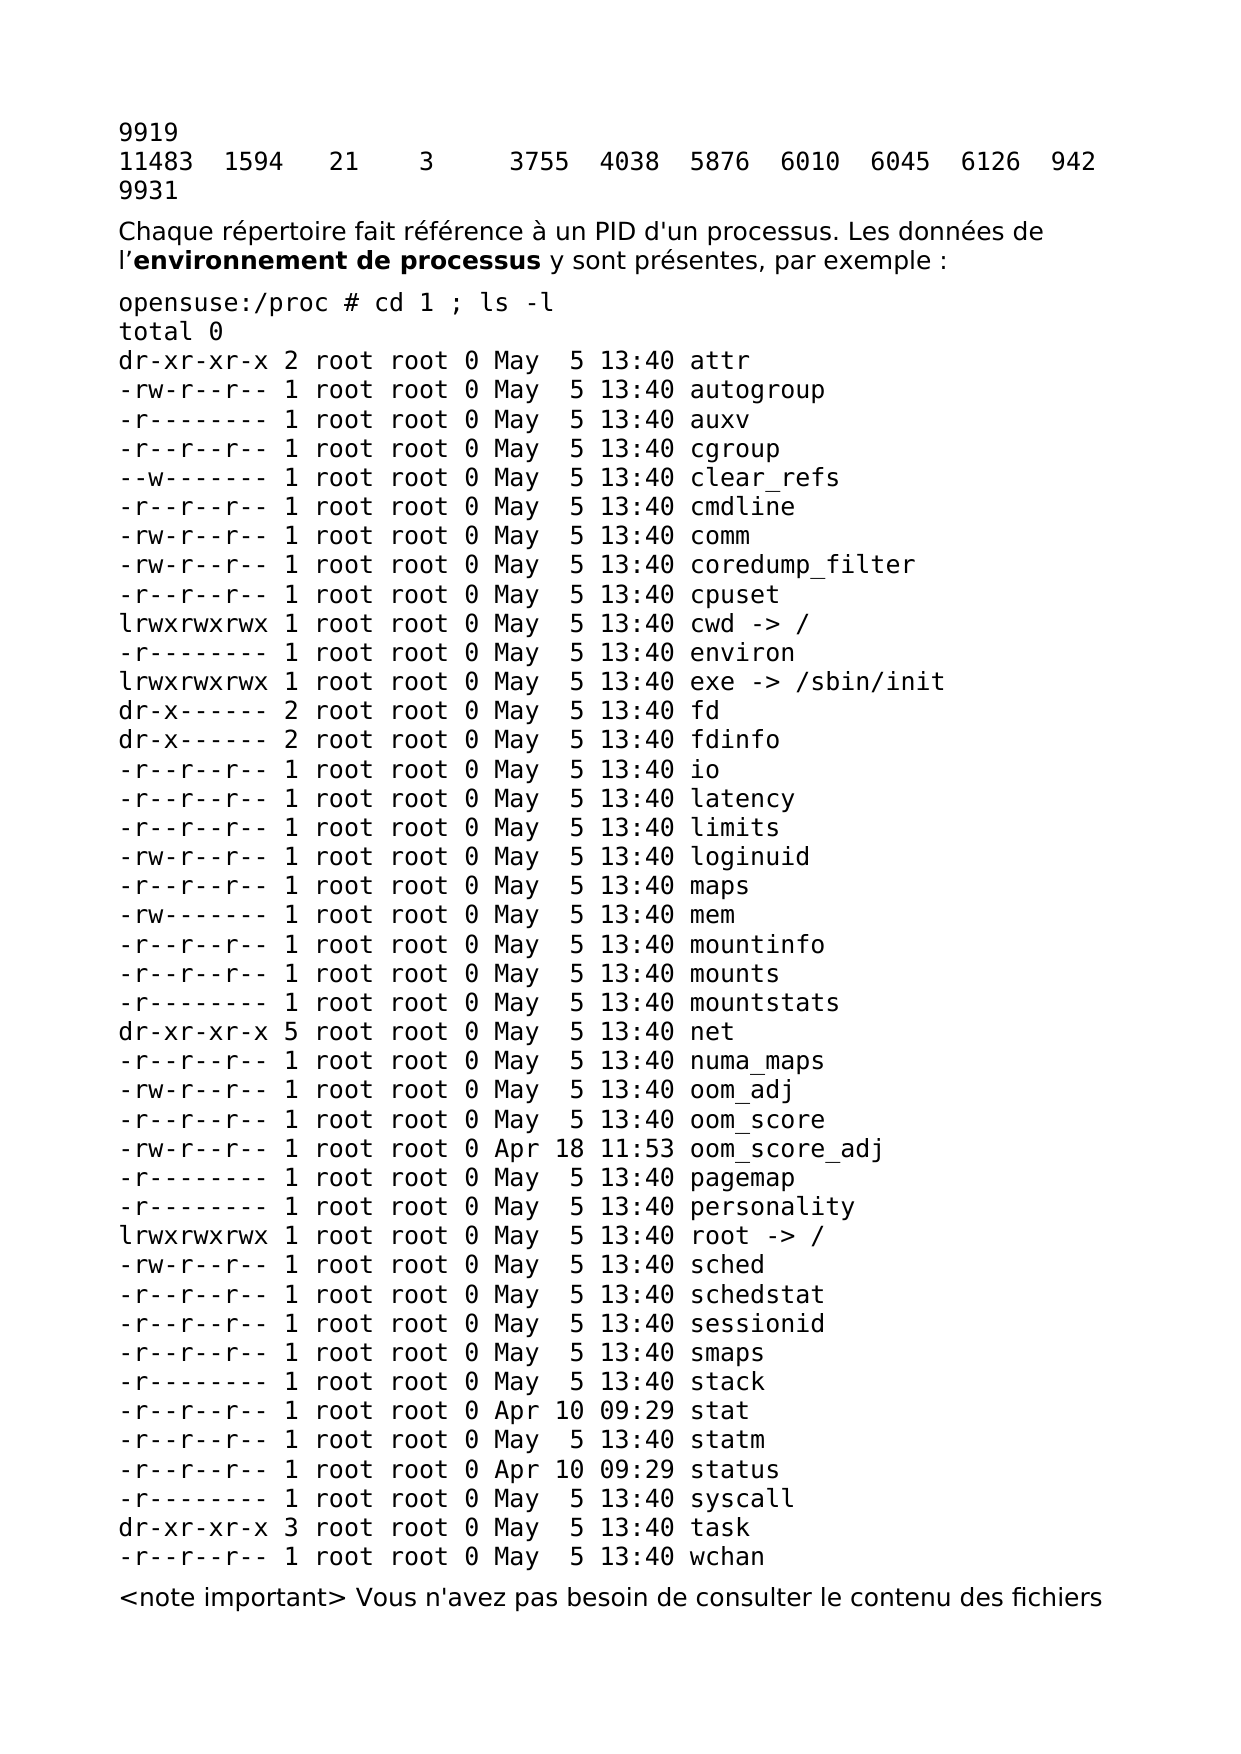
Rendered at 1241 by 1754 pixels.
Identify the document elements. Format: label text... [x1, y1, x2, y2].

text <note important> Vous n'avez pas besoin de consulter le contenu des fichiers [118, 1583, 1122, 1612]
text 9919 11483 1594 21 3 3755 4038 5876 6010 6045 6126 942 9931 [118, 118, 1122, 206]
text opensuse:/proc # cd 1 ; ls -l total 0 dr-xr-xr-x 2 root root 0 May 5 13:40 attr -rw-r--r-- 1 root root 0 May 5 13:40 autogroup -r-------- 1 root root 0 May 5 13:40 auxv -r--r--r-- 1 root root 0 May 5 13:40 cgroup --w------- 1 root root 0 May 5 13:40 clear_refs -r--r--r-- 1 root root 0 May 5 13:40 cmdline -rw-r--r-- 1 root root 0 May 5 13:40 comm -rw-r--r-- 1 root root 0 May 5 13:40 coredump_filter -r--r--r-- 1 root root 0 May 5 13:40 cpuset lrwxrwxrwx 1 root root 0 May 5 13:40 cwd -> / -r-------- 1 root root 0 May 5 13:40 environ lrwxrwxrwx 1 root root 0 May 5 13:40 exe -> /sbin/init dr-x------ 2 root root 0 May 5 13:40 fd dr-x------ 2 root root 0 May 5 13:40 fdinfo -r--r--r-- 1 root root 0 May 5 13:40 io -r--r--r-- 1 root root 0 May 5 13:40 latency -r--r--r-- 1 root root 0 May 5 13:40 limits -rw-r--r-- 1 root root 0 May 5 13:40 loginuid -r--r--r-- 1 root root 0 May 5 13:40 maps -rw------- 1 root root 0 May 5 13:40 mem -r--r--r-- 1 root root 0 May 5 13:40 mountinfo -r--r--r-- 1 root root 0 May 5 13:40 mounts -r-------- 1 root root 0 May 5 13:40 mountstats dr-xr-xr-x 5 root root 0 May 5 13:40 net -r--r--r-- 1 root root 0 May 5 13:40 numa_maps -rw-r--r-- 1 root root 0 May 5 13:40 oom_adj -r--r--r-- 1 root root 0 May 5 13:40 oom_score -rw-r--r-- 1 root root 0 Apr 18 11:53 oom_score_adj -r-------- 1 root root 0 May 5 13:40 pagemap -r-------- 1 root root 0 May 5 13:40 personality lrwxrwxrwx 1 root root 0 May 5 13:40 root -> / -rw-r--r-- 1 root root 0 May 5 13:40 sched -r--r--r-- 1 root root 0 May 5 13:40 schedstat -r--r--r-- 1 root root 0 May 5 13:40 sessionid -r--r--r-- 1 root root 0 May 5 13:40 smaps -r-------- 1 root root 0 May 5 13:40 stack -r--r--r-- 1 root root 0 Apr 10 09:29 stat -r--r--r-- 1 root root 0 May 5 13:40 statm -r--r--r-- 1 root root 0 Apr 10 09:29 status -r-------- 1 root root 0 May 5 13:40 syscall dr-xr-xr-x 3 root root 0 May 5 13:40 task -r--r--r-- 1 root root 0 May 5 13:40 wchan [118, 288, 1122, 1572]
text Chaque répertoire fait référence à un PID d'un processus. Les données de l’environnement de processus y sont présentes, par exemple : [118, 217, 1122, 276]
